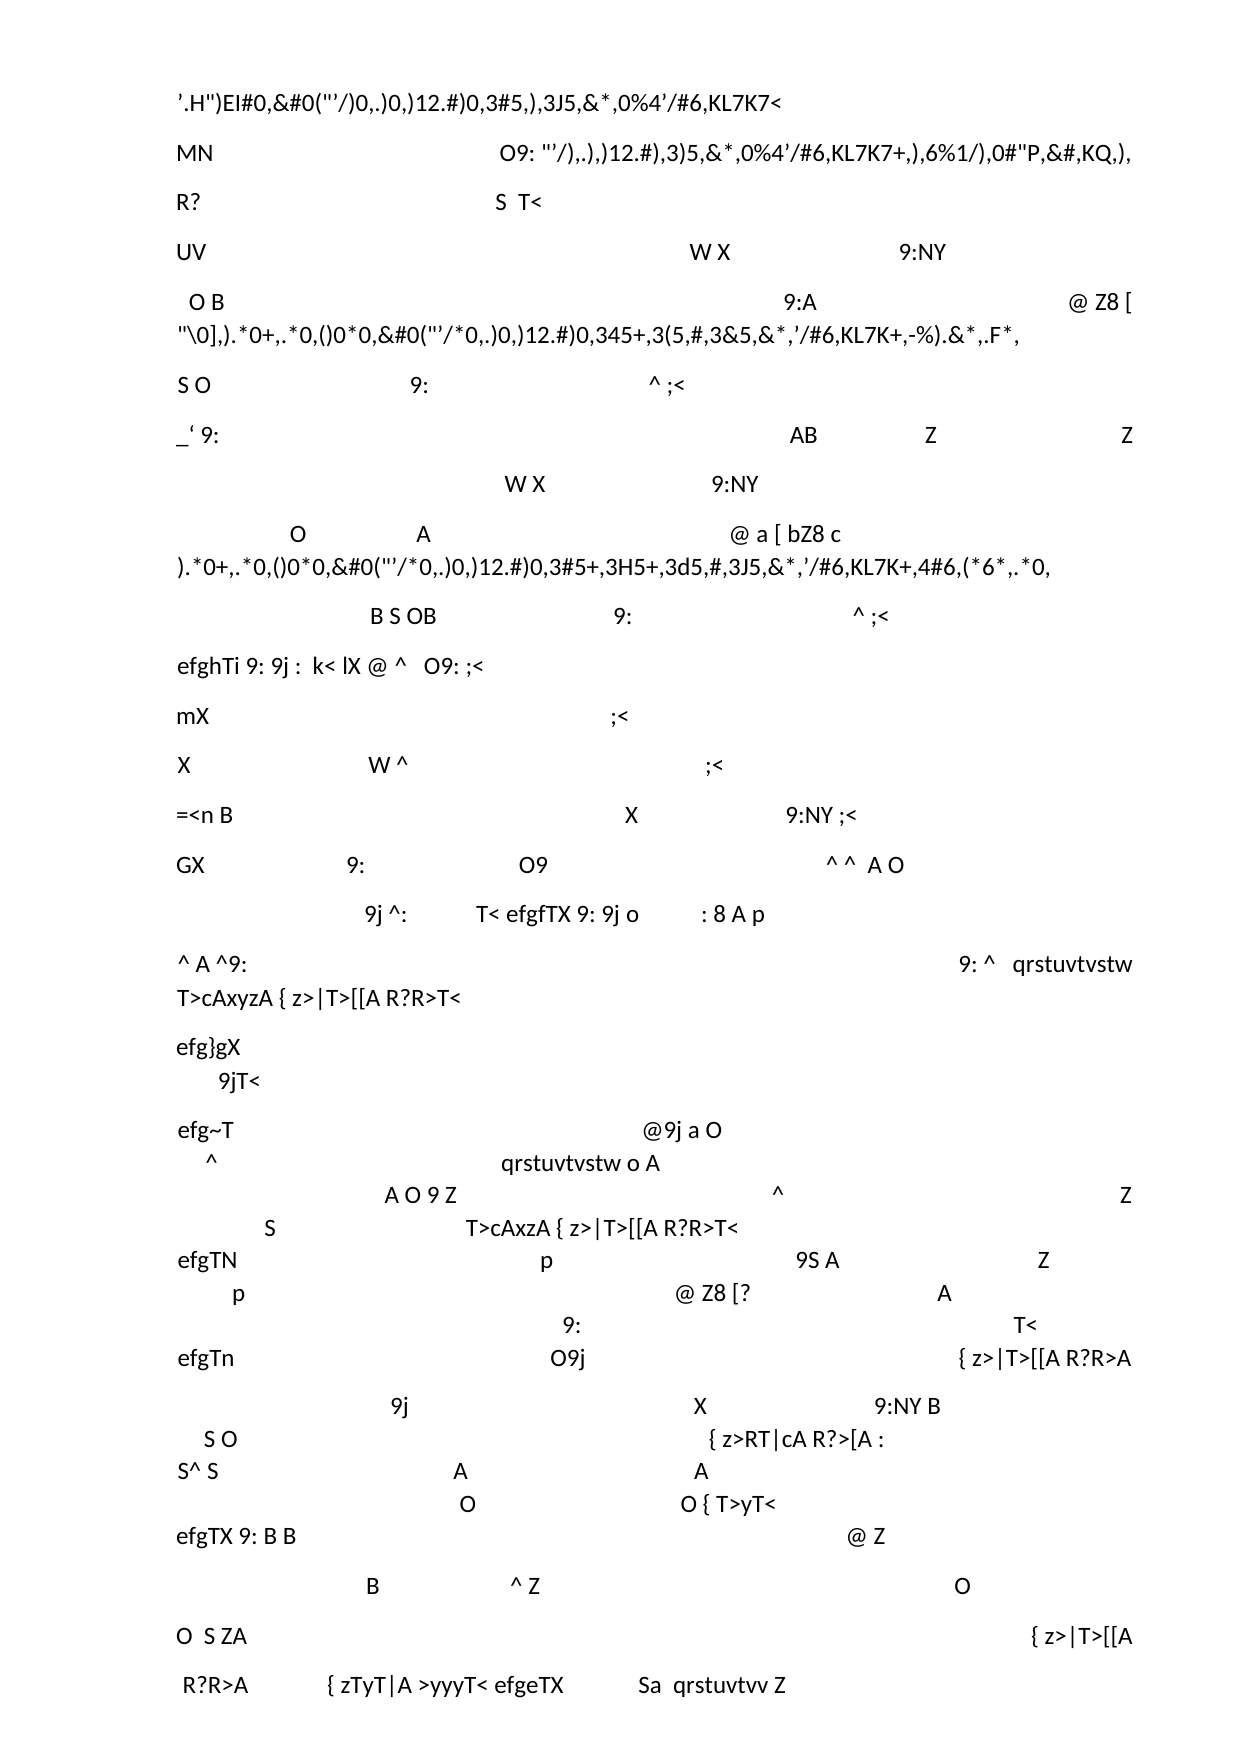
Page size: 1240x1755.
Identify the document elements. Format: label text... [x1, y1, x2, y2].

text B S OB 9: ^ ;< [176, 600, 1133, 631]
table_cell { z>RT|cA R?>[A : [384, 1423, 1131, 1455]
text X W ^ ;< [177, 749, 1133, 780]
table_cell efgTn [177, 1342, 384, 1423]
table_cell [177, 1179, 384, 1212]
text "\0],).*0+,.*0,()0*0,&#0("’/*0,.)0,)12.#)0,345+,3(5,#,3&5,&*,’/#6,KL7K+,-%).&*,.F*, [177, 319, 1133, 350]
table_cell [177, 1309, 384, 1342]
table_header [384, 1065, 1131, 1114]
text mX ;< [176, 700, 1133, 730]
text _‘ 9: AB Z Z [176, 419, 1133, 449]
text GX 9: O9 ^ ^ A O [176, 849, 1133, 879]
text UV W X 9:NY [176, 236, 1133, 267]
table_cell S O [177, 1423, 384, 1455]
text MN O9: "’/),.),)12.#),3)5,&*,0%4’/#6,KL7K7+,),6%1/),0#"P,&#,KQ,), [176, 137, 1133, 167]
text W X 9:NY [176, 468, 1133, 499]
text ^ A ^9: 9: ^ qrstuvtvstw [177, 948, 1133, 979]
table_cell A O 9 Z ^ Z [384, 1179, 1131, 1212]
text O B 9:A @ Z8 [ [177, 286, 1133, 316]
table_cell O9j { z>|T>[[A R?R>A 9j X 9:NY B [384, 1342, 1131, 1423]
text =<n B X 9:NY ;< [176, 799, 1133, 830]
table_cell [177, 1488, 384, 1520]
text efgTX 9: B B @ Z [176, 1520, 1133, 1551]
table_cell T>cAxzA { z>|T>[[A R?R>T< [384, 1212, 1131, 1244]
table_cell A A [384, 1455, 1131, 1488]
text O A @ a [ bZ8 c [177, 518, 1133, 549]
text ’.H")EI#0,&#0("’/)0,.)0,)12.#)0,3#5,),3J5,&*,0%4’/#6,KL7K7< [177, 87, 1133, 118]
table_cell p [177, 1277, 384, 1309]
text efghTi 9: 9j : k< lX @ ^ O9: ;< [177, 650, 846, 681]
table_cell p 9S A Z [384, 1244, 1131, 1277]
text B ^ Z O [177, 1570, 1133, 1601]
text R? S T< [176, 186, 1133, 217]
table_cell O O { T>yT< [384, 1488, 1131, 1520]
table_cell @9j a O [384, 1114, 1131, 1147]
text T>cAxyzA { z>|T>[[A R?R>T< [177, 982, 1133, 1012]
text S O 9: ^ ;< [177, 369, 1133, 399]
table_cell 9: T< [384, 1309, 1131, 1342]
table_cell qrstuvtvstw o A [384, 1147, 1131, 1179]
text 9j ^: T< efgfTX 9: 9j o : 8 A p [176, 898, 1037, 929]
text ).*0+,.*0,()0*0,&#0("’/*0,.)0,)12.#)0,3#5+,3H5+,3d5,#,3J5,&*,’/#6,KL7K+,4#6,(*6*,.*0, [177, 551, 1133, 581]
table_cell efg~T [177, 1114, 384, 1147]
text R?R>A { zTyT|A >yyyT< efgeTX Sa qrstuvtvv Z [177, 1669, 922, 1700]
table_cell @ Z8 [? A [384, 1277, 1131, 1309]
table_cell ^ [177, 1147, 384, 1179]
table_cell S [177, 1212, 384, 1244]
text efg}gX [176, 1031, 1133, 1062]
table_header 9jT< [177, 1065, 384, 1114]
text O S ZA { z>|T>[[A [176, 1620, 1133, 1650]
table_cell efgTN [177, 1244, 384, 1277]
table_cell S^ S [177, 1455, 384, 1488]
